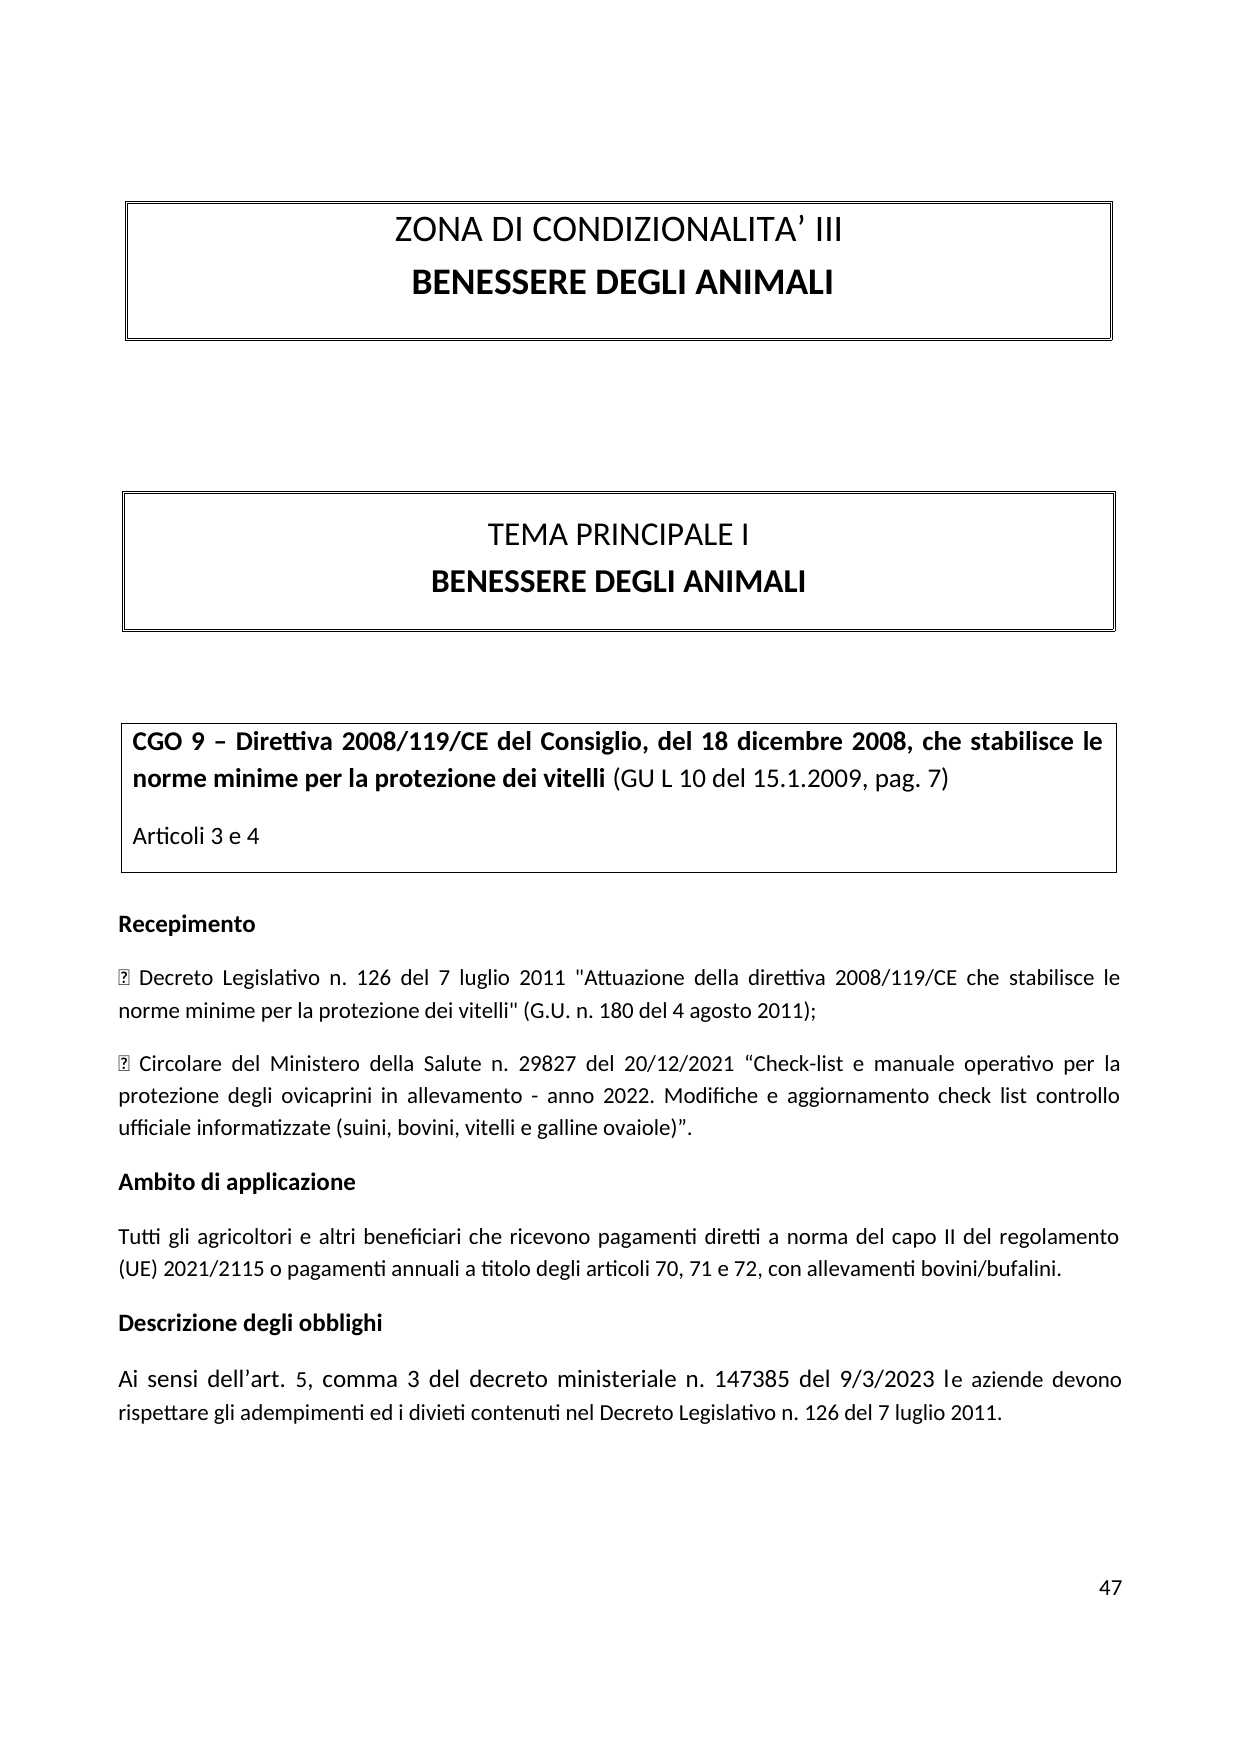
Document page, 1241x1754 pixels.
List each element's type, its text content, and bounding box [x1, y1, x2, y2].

text Recepimento [118, 908, 1122, 938]
text  Circolare del Ministero della Salute n. 29827 del 20/12/2021 “Check-list e manuale operativo per la protezione degli ovicaprini in allevamento - anno 2022. Modifiche e aggiornamento check list controllo ufficiale informatizzate (suini, bovini, vitelli e galline ovaiole)”. [118, 1049, 1122, 1141]
text Descrizione degli obblighi [118, 1307, 1122, 1338]
text Ai sensi dell’art. 5, comma 3 del decreto ministeriale n. 147385 del 9/3/2023 le aziende devono rispettare gli adempimenti ed i divieti contenuti nel Decreto Legislativo n. 126 del 7 luglio 2011. [118, 1363, 1122, 1426]
text  Decreto Legislativo n. 126 del 7 luglio 2011 "Attuazione della direttiva 2008/119/CE che stabilisce le norme minime per la protezione dei vitelli" (G.U. n. 180 del 4 agosto 2011); [118, 963, 1122, 1024]
text Ambito di applicazione [118, 1166, 1122, 1197]
subtitle TEMA PRINCIPALE I BENESSERE DEGLI ANIMALI [125, 509, 1113, 601]
text Tutti gli agricoltori e altri beneficiari che ricevono pagamenti diretti a norma del capo II del regolamento (UE) 2021/2115 o pagamenti annuali a titolo degli articoli 70, 71 e 72, con allevamenti bovini/bufalini. [118, 1222, 1122, 1282]
table_header CGO 9 – Direttiva 2008/119/CE del Consiglio, del 18 dicembre 2008, che stabilisce le norme minime per la protezione dei vitelli (GU L 10 del 15.1.2009, pag. 7) Articoli 3 e 4 [122, 724, 1116, 872]
subtitle ZONA DI CONDIZIONALITA’ III BENESSERE DEGLI ANIMALI [128, 204, 1110, 303]
